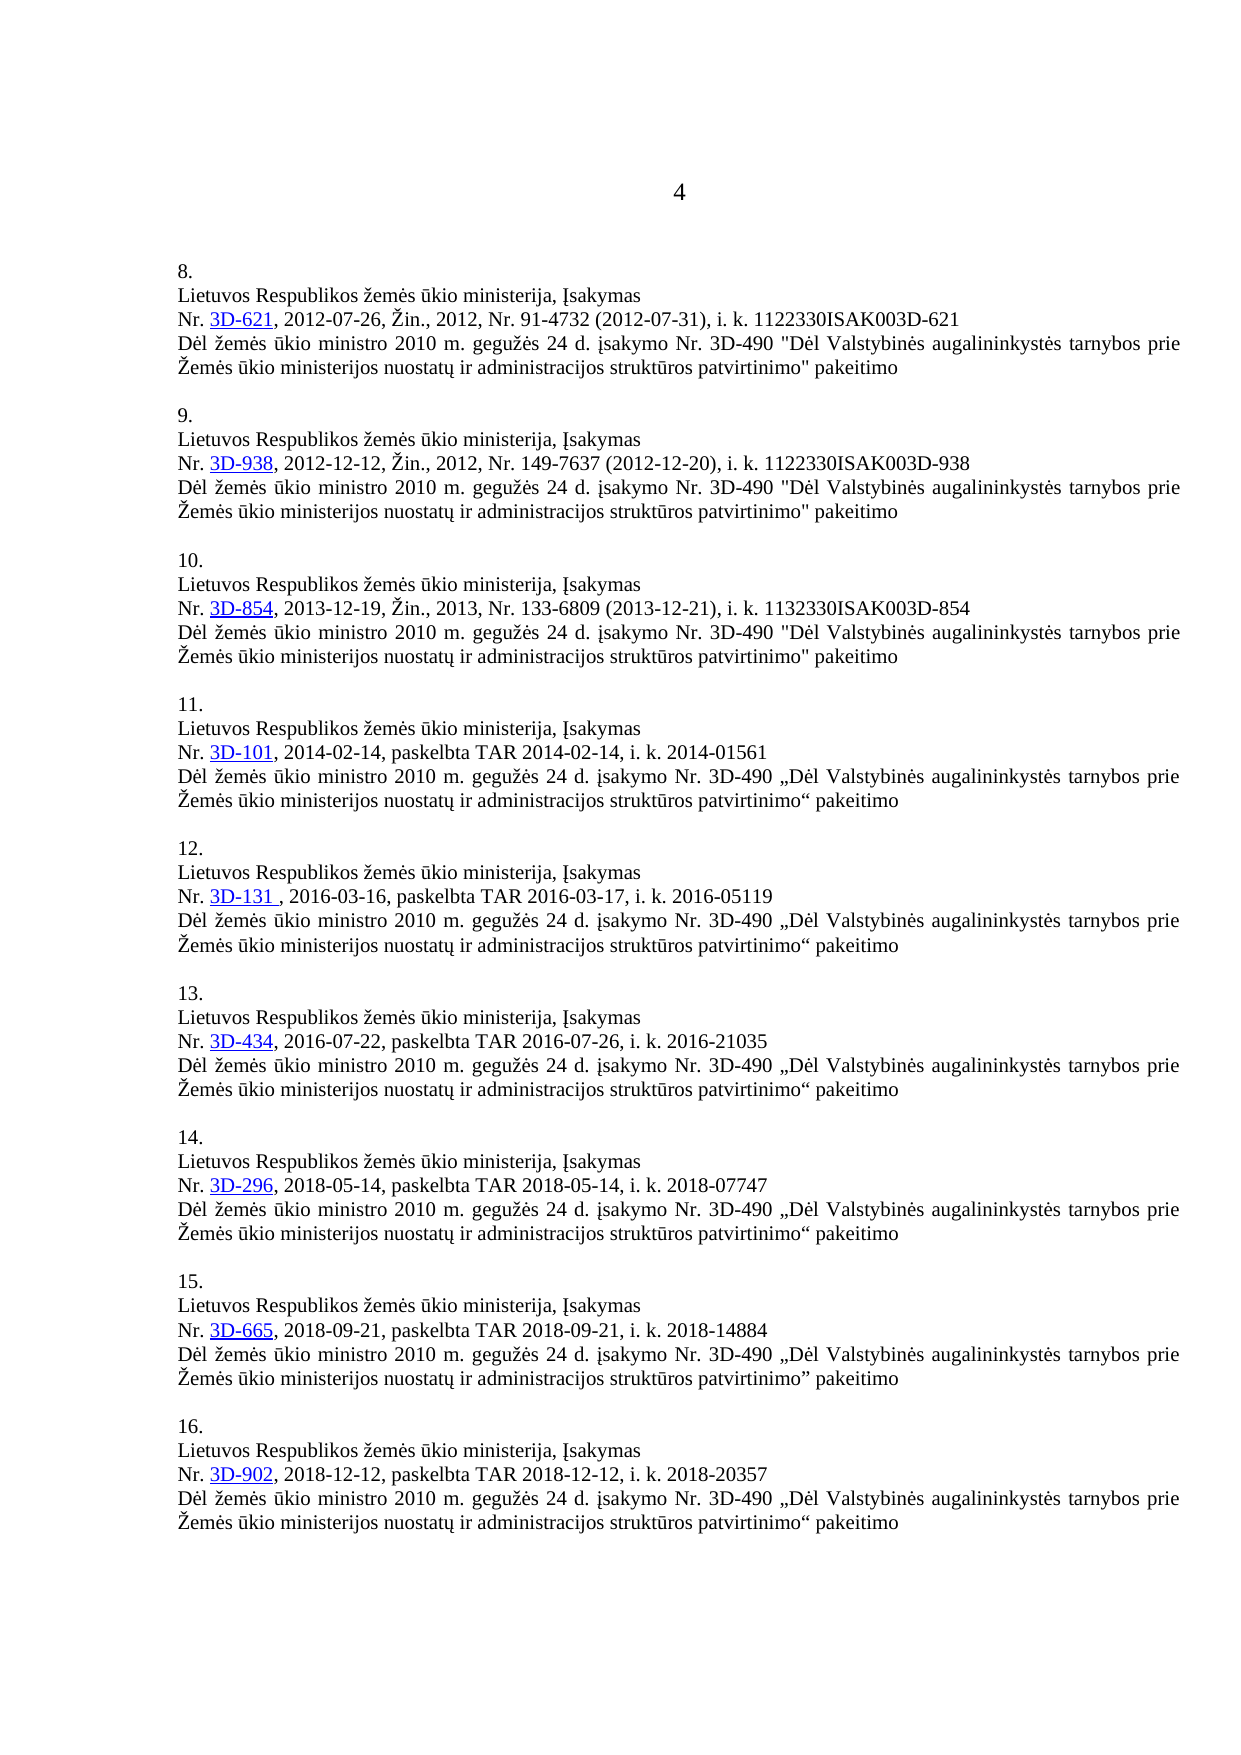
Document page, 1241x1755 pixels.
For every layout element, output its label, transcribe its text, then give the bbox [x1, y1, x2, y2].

text Dėl žemės ūkio ministro 2010 m. gegužės 24 d. įsakymo Nr. 3D-490 „Dėl Valstybinės augalininkystės tarnybos prie Žemės ūkio ministerijos nuostatų ir administracijos struktūros patvirtinimo“ pakeitimo [177, 1486, 1181, 1534]
text Nr. 3D-902, 2018-12-12, paskelbta TAR 2018-12-12, i. k. 2018-20357 [177, 1462, 1181, 1486]
text 10. [177, 547, 1181, 572]
text Dėl žemės ūkio ministro 2010 m. gegužės 24 d. įsakymo Nr. 3D-490 "Dėl Valstybinės augalininkystės tarnybos prie Žemės ūkio ministerijos nuostatų ir administracijos struktūros patvirtinimo" pakeitimo [177, 475, 1181, 523]
text Nr. 3D-434, 2016-07-22, paskelbta TAR 2016-07-26, i. k. 2016-21035 [177, 1029, 1181, 1053]
text 9. [177, 403, 1181, 427]
text Nr. 3D-665, 2018-09-21, paskelbta TAR 2018-09-21, i. k. 2018-14884 [177, 1317, 1181, 1342]
text Nr. 3D-621, 2012-07-26, Žin., 2012, Nr. 91-4732 (2012-07-31), i. k. 1122330ISAK003D-621 [177, 307, 1181, 331]
text 11. [177, 692, 1181, 716]
text Lietuvos Respublikos žemės ūkio ministerija, Įsakymas [177, 1293, 1181, 1317]
text Nr. 3D-131 , 2016-03-16, paskelbta TAR 2016-03-17, i. k. 2016-05119 [177, 884, 1181, 908]
text Nr. 3D-101, 2014-02-14, paskelbta TAR 2014-02-14, i. k. 2014-01561 [177, 740, 1181, 764]
text Nr. 3D-854, 2013-12-19, Žin., 2013, Nr. 133-6809 (2013-12-21), i. k. 1132330ISAK003D-854 [177, 596, 1181, 620]
text Lietuvos Respublikos žemės ūkio ministerija, Įsakymas [177, 283, 1181, 307]
text Nr. 3D-296, 2018-05-14, paskelbta TAR 2018-05-14, i. k. 2018-07747 [177, 1173, 1181, 1197]
text Lietuvos Respublikos žemės ūkio ministerija, Įsakymas [177, 427, 1181, 451]
text 15. [177, 1269, 1181, 1293]
text Lietuvos Respublikos žemės ūkio ministerija, Įsakymas [177, 860, 1181, 884]
text Lietuvos Respublikos žemės ūkio ministerija, Įsakymas [177, 1005, 1181, 1029]
text 12. [177, 836, 1181, 860]
text Dėl žemės ūkio ministro 2010 m. gegužės 24 d. įsakymo Nr. 3D-490 „Dėl Valstybinės augalininkystės tarnybos prie Žemės ūkio ministerijos nuostatų ir administracijos struktūros patvirtinimo” pakeitimo [177, 1342, 1181, 1390]
text Dėl žemės ūkio ministro 2010 m. gegužės 24 d. įsakymo Nr. 3D-490 „Dėl Valstybinės augalininkystės tarnybos prie Žemės ūkio ministerijos nuostatų ir administracijos struktūros patvirtinimo“ pakeitimo [177, 908, 1181, 957]
text Lietuvos Respublikos žemės ūkio ministerija, Įsakymas [177, 716, 1181, 740]
text 8. [177, 259, 1181, 283]
text Dėl žemės ūkio ministro 2010 m. gegužės 24 d. įsakymo Nr. 3D-490 "Dėl Valstybinės augalininkystės tarnybos prie Žemės ūkio ministerijos nuostatų ir administracijos struktūros patvirtinimo" pakeitimo [177, 620, 1181, 668]
text Dėl žemės ūkio ministro 2010 m. gegužės 24 d. įsakymo Nr. 3D-490 „Dėl Valstybinės augalininkystės tarnybos prie Žemės ūkio ministerijos nuostatų ir administracijos struktūros patvirtinimo“ pakeitimo [177, 1197, 1181, 1245]
text 13. [177, 981, 1181, 1005]
text Dėl žemės ūkio ministro 2010 m. gegužės 24 d. įsakymo Nr. 3D-490 „Dėl Valstybinės augalininkystės tarnybos prie Žemės ūkio ministerijos nuostatų ir administracijos struktūros patvirtinimo“ pakeitimo [177, 764, 1181, 812]
text Dėl žemės ūkio ministro 2010 m. gegužės 24 d. įsakymo Nr. 3D-490 "Dėl Valstybinės augalininkystės tarnybos prie Žemės ūkio ministerijos nuostatų ir administracijos struktūros patvirtinimo" pakeitimo [177, 331, 1181, 379]
text Lietuvos Respublikos žemės ūkio ministerija, Įsakymas [177, 1438, 1181, 1462]
text Dėl žemės ūkio ministro 2010 m. gegužės 24 d. įsakymo Nr. 3D-490 „Dėl Valstybinės augalininkystės tarnybos prie Žemės ūkio ministerijos nuostatų ir administracijos struktūros patvirtinimo“ pakeitimo [177, 1053, 1181, 1101]
text Lietuvos Respublikos žemės ūkio ministerija, Įsakymas [177, 572, 1181, 596]
text 16. [177, 1414, 1181, 1438]
text Lietuvos Respublikos žemės ūkio ministerija, Įsakymas [177, 1149, 1181, 1173]
text 14. [177, 1125, 1181, 1149]
text Nr. 3D-938, 2012-12-12, Žin., 2012, Nr. 149-7637 (2012-12-20), i. k. 1122330ISAK003D-938 [177, 451, 1181, 475]
